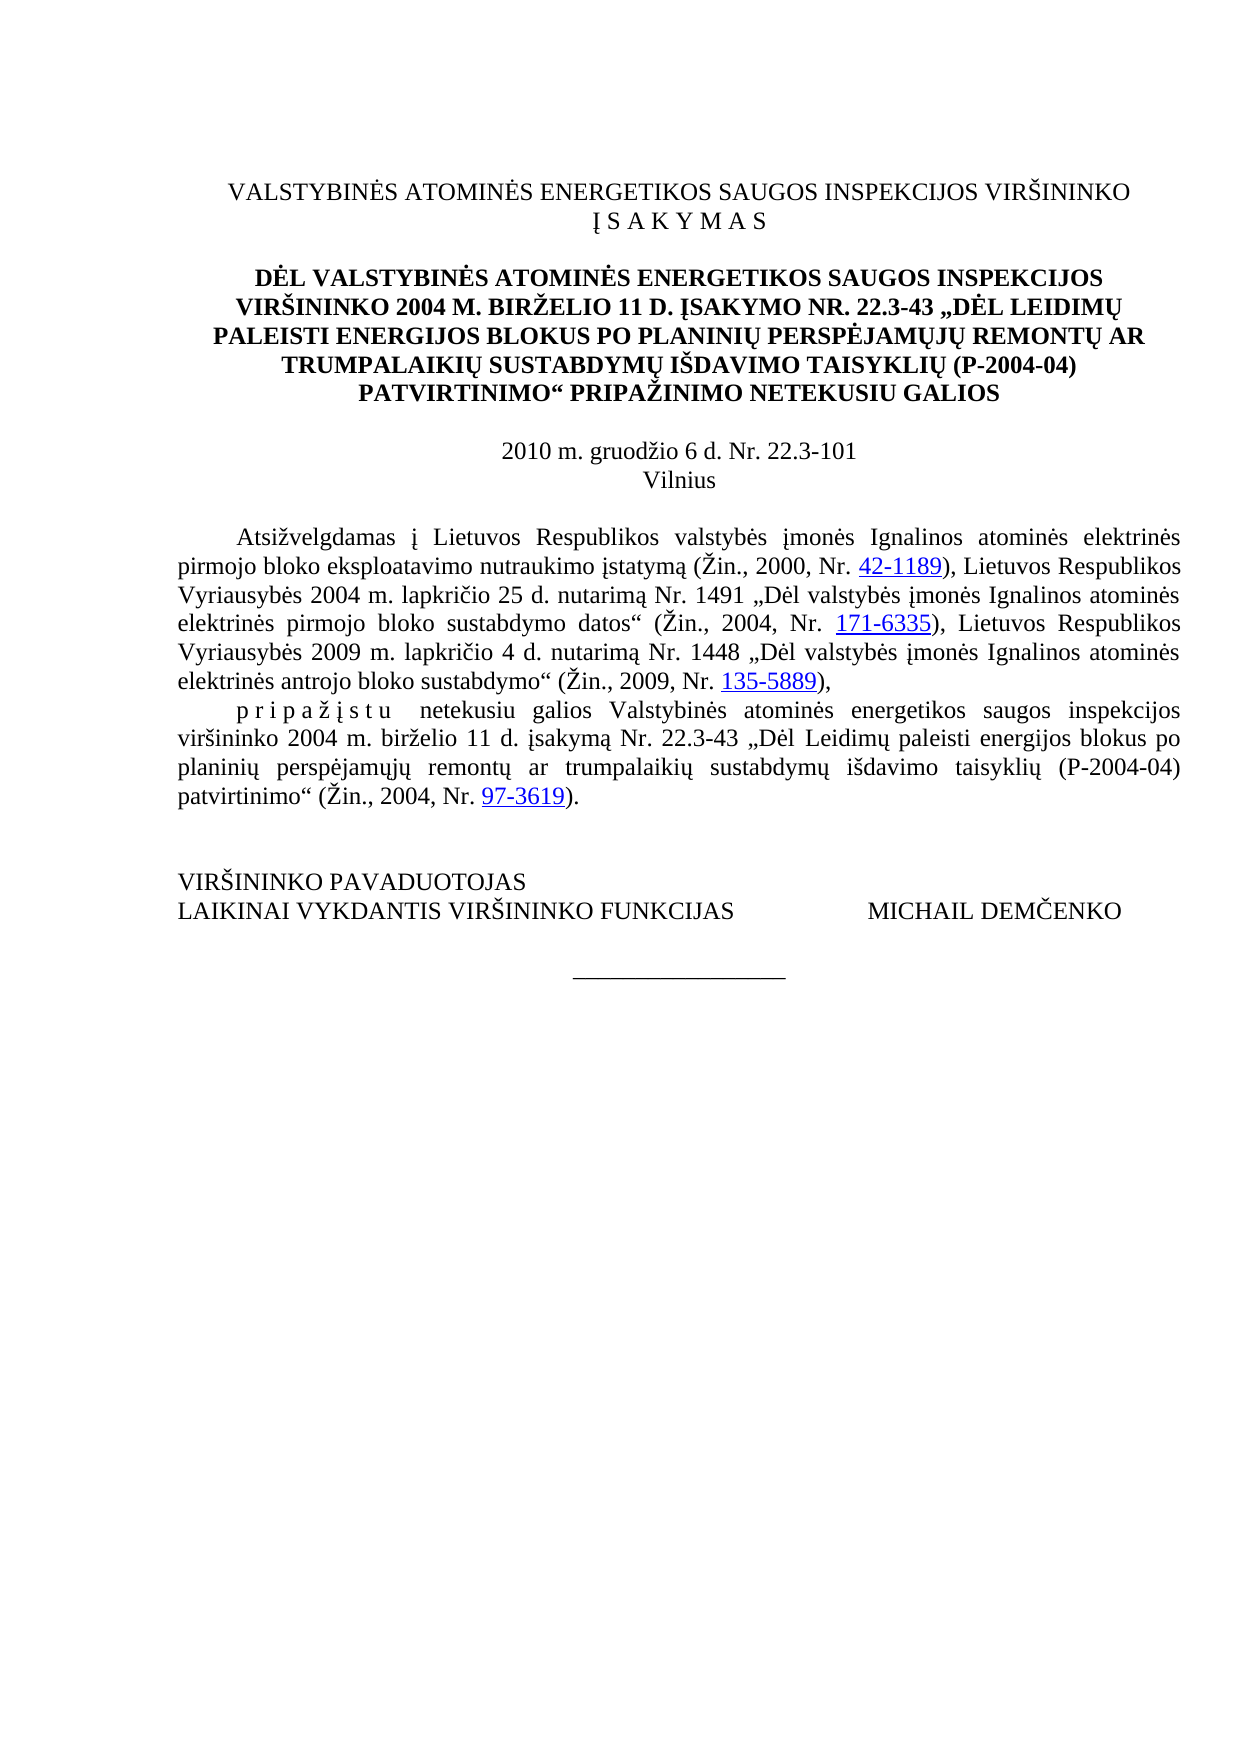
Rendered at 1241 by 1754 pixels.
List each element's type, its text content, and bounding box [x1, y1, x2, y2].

text ĮSAKYMAS [177, 206, 1181, 235]
text pripažįstu netekusiu galios Valstybinės atominės energetikos saugos inspekcijos viršininko 2004 m. birželio 11 d. įsakymą Nr. 22.3-43 „Dėl leidimų paleisti energijos blokus po planinių perspėjamųjų remontų ar trumpalaikių sustabdymų išdavimo taisyklių (P-2004-04) patvirtinimo“ (Žin., 2004, Nr. 97-3619). [177, 695, 1181, 810]
text DĖL VALSTYBINĖS ATOMINĖS ENERGETIKOS SAUGOS INSPEKCIJOS VIRŠININKO 2004 m. BIRŽELIO 11 d. ĮSAKYMO Nr. 22.3-43 „DĖL LEIDIMŲ PALEISTI ENERGIJOS BLOKUS PO PLANINIŲ PERSPĖJAMŲJŲ REMONTŲ AR TRUMPALAIKIŲ SUSTABDYMŲ IŠDAVIMO TAISYKLIŲ (P-2004-04) PATVIRTINIMO“ PRIPAŽINIMO NETEKUSIU GALIOS [177, 263, 1181, 407]
text Vilnius [177, 465, 1181, 493]
text 2010 m. gruodžio 6 d. Nr. 22.3-101 [177, 436, 1181, 465]
text laikinai vykdantis viršininko funkcijas Michail Demčenko [177, 896, 1181, 925]
text _________________ [177, 953, 1181, 982]
text Viršininko pavaduotojas [177, 867, 1181, 896]
text VALSTYBINĖS ATOMINĖS ENERGETIKOS SAUGOS INSPEKCIJOS VIRŠININKO [177, 177, 1181, 206]
text Atsižvelgdamas į Lietuvos Respublikos valstybės įmonės Ignalinos atominės elektrinės pirmojo bloko eksploatavimo nutraukimo įstatymą (Žin., 2000, Nr. 42-1189), Lietuvos Respublikos Vyriausybės 2004 m. lapkričio 25 d. nutarimą Nr. 1491 „Dėl valstybės įmonės Ignalinos atominės elektrinės pirmojo bloko sustabdymo datos“ (Žin., 2004, Nr. 171-6335), Lietuvos Respublikos Vyriausybės 2009 m. lapkričio 4 d. nutarimą Nr. 1448 „Dėl valstybės įmonės Ignalinos atominės elektrinės antrojo bloko sustabdymo“ (Žin., 2009, Nr. 135-5889), [177, 522, 1181, 695]
